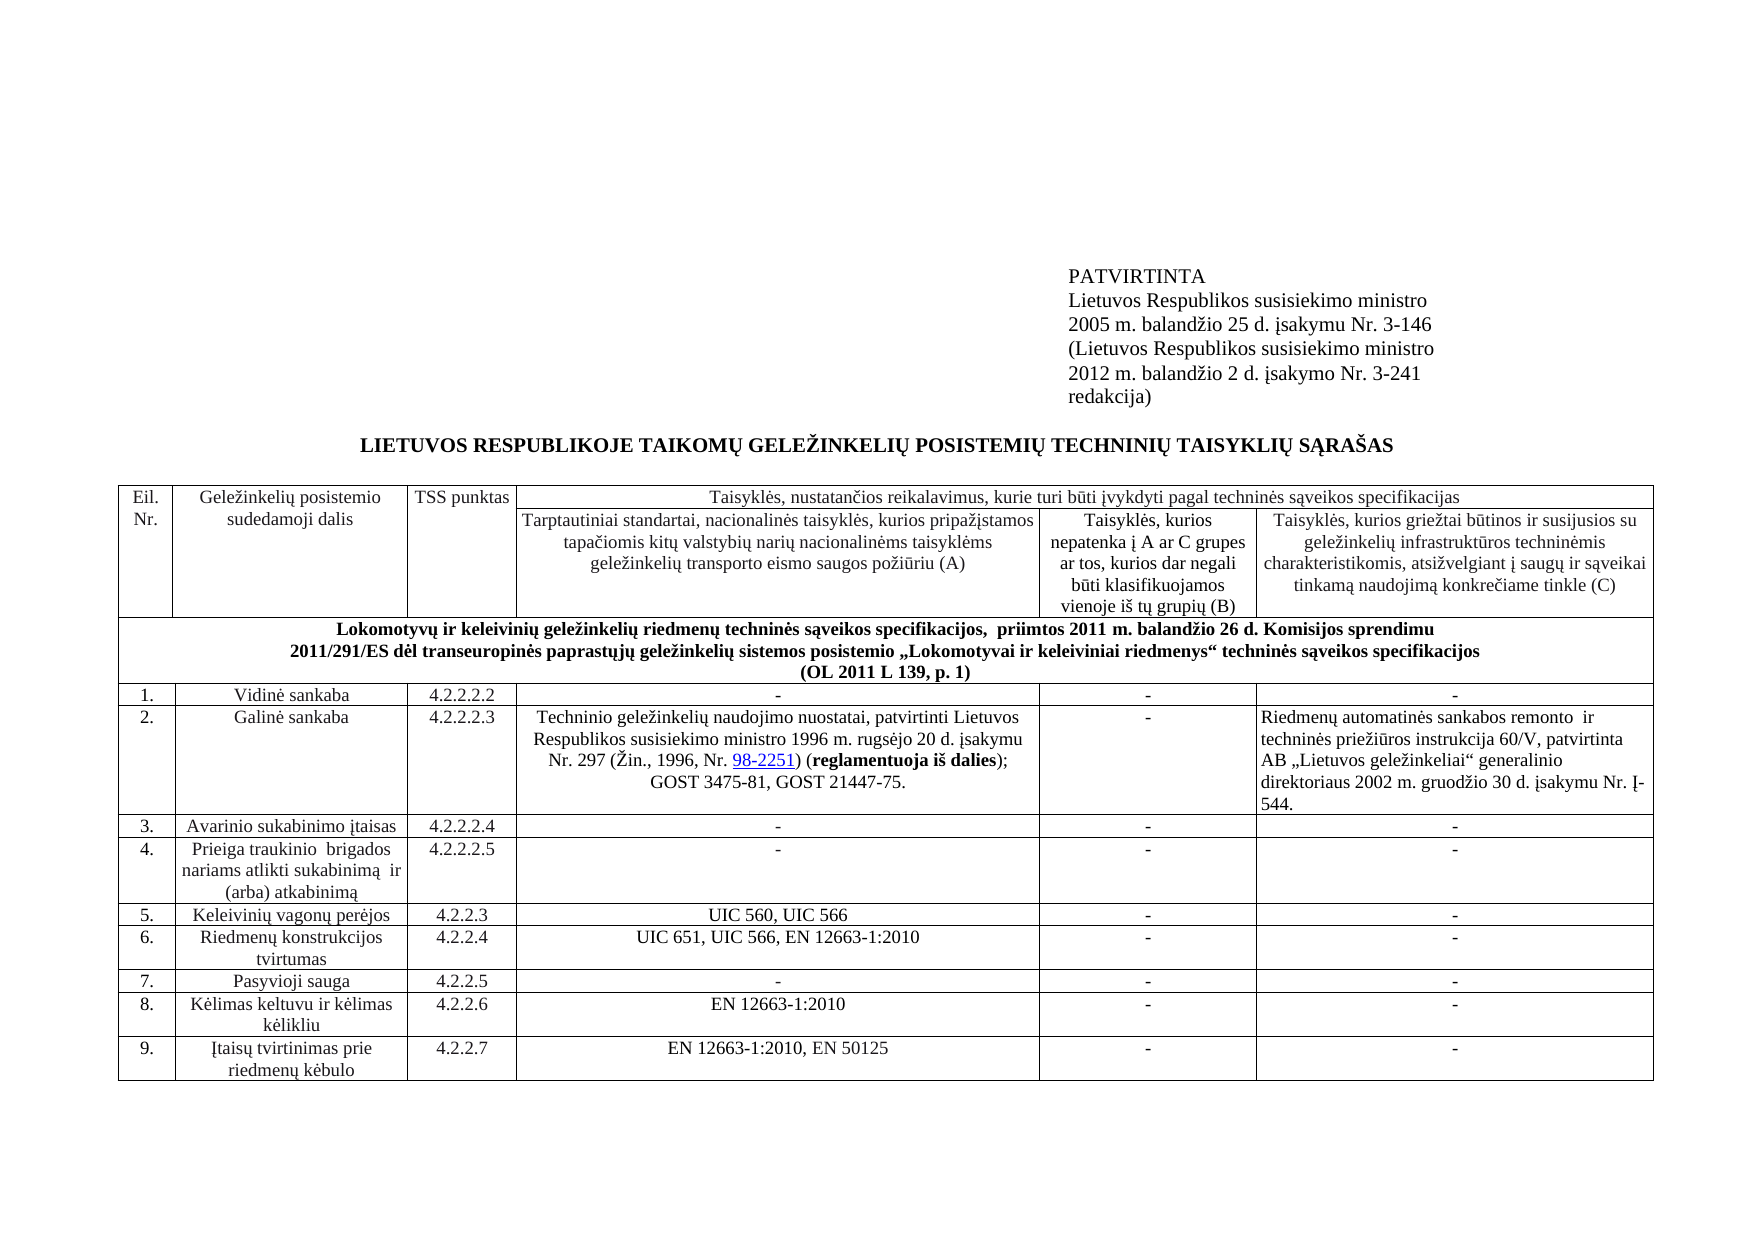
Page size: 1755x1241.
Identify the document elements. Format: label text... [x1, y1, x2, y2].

table_cell - [517, 970, 1039, 992]
table_cell 4.2.2.6 [408, 993, 516, 1036]
table_cell Riedmenų konstrukcijos tvirtumas [176, 926, 407, 969]
table_cell [119, 618, 173, 683]
table_cell Įtaisų tvirtinimas prie riedmenų kėbulo [176, 1037, 407, 1080]
table_cell Taisyklės, kurios nepatenka į A ar C grupes ar tos, kurios dar negali būti klasifikuojamos vienoje iš tų grupių (B) [1040, 509, 1256, 617]
table_cell 4. [119, 838, 175, 902]
table_cell 4.2.2.2.4 [408, 815, 516, 837]
table_cell - [1257, 1037, 1653, 1080]
table_cell - [1040, 815, 1256, 837]
table_cell [1598, 618, 1653, 683]
text (Lietuvos Respublikos susisiekimo ministro [1068, 336, 1636, 360]
table_cell - [1040, 993, 1256, 1036]
table_cell - [1040, 838, 1256, 902]
table_cell - [1257, 838, 1653, 902]
table_cell 4.2.2.3 [408, 904, 516, 925]
table_cell Riedmenų automatinės sankabos remonto ir techninės priežiūros instrukcija 60/V, patvirtinta AB „Lietuvos geležinkeliai“ generalinio direktoriaus 2002 m. gruodžio 30 d. įsakymu Nr. Į-544. [1257, 706, 1653, 814]
table_cell Keleivinių vagonų perėjos [176, 904, 407, 925]
table_cell Galinė sankaba [176, 706, 407, 814]
table_cell 3. [119, 815, 175, 837]
table_cell Prieiga traukinio brigados nariams atlikti sukabinimą ir (arba) atkabinimą [176, 838, 407, 902]
table_cell Kėlimas keltuvu ir kėlimas kėlikliu [176, 993, 407, 1036]
table_cell 6. [119, 926, 175, 969]
table_cell 5. [119, 904, 175, 925]
table_cell UIC 560, UIC 566 [517, 904, 1039, 925]
table_cell 9. [119, 1037, 175, 1080]
table_cell - [1257, 684, 1653, 705]
table_cell - [517, 838, 1039, 902]
table_cell 4.2.2.5 [408, 970, 516, 992]
table_cell 7. [119, 970, 175, 992]
table_cell 1. [119, 684, 175, 705]
table_cell - [517, 815, 1039, 837]
table_cell - [1040, 684, 1256, 705]
table_cell - [1040, 904, 1256, 925]
table_cell Lokomotyvų ir keleivinių geležinkelių riedmenų techninės sąveikos specifikacijos, priimtos 2011 m. balandžio 26 d. Komisijos sprendimu 2011/291/ES dėl transeuropinės paprastųjų geležinkelių sistemos posistemio „Lokomotyvai ir keleiviniai riedmenys“ techninės sąveikos specifikacijos (OL 2011 L 139, p. 1) [285, 618, 1485, 683]
table_header TSS punktas [408, 486, 516, 617]
table_cell - [1257, 815, 1653, 837]
table_cell 4.2.2.2.3 [408, 706, 516, 814]
table_cell - [1257, 970, 1653, 992]
table_cell - [1257, 993, 1653, 1036]
table_cell EN 12663-1:2010, EN 50125 [517, 1037, 1039, 1080]
table_cell - [1040, 706, 1256, 814]
table_cell - [517, 684, 1039, 705]
text Patvirtinta [1068, 264, 1636, 288]
text redakcija) [1068, 384, 1636, 408]
table_cell [1485, 618, 1535, 683]
table_cell UIC 651, UIC 566, EN 12663-1:2010 [517, 926, 1039, 969]
table_header Geležinkelių posistemio sudedamoji dalis [173, 486, 407, 617]
table_cell 8. [119, 993, 175, 1036]
text 2012 m. balandžio 2 d. įsakymo Nr. 3-241 [1068, 360, 1636, 384]
table_cell - [1257, 904, 1653, 925]
table_cell 4.2.2.2.2 [408, 684, 516, 705]
table_cell Pasyvioji sauga [176, 970, 407, 992]
table_cell Vidinė sankaba [176, 684, 407, 705]
table_cell - [1257, 926, 1653, 969]
text LIETUVOS RESPUBLIKOJE TAIKOMŲ GELEŽINKELIŲ POSISTEMIŲ TECHNINIŲ TAISYKLIŲ SĄRAŠAS [118, 433, 1636, 457]
table_cell 2. [119, 706, 175, 814]
table_cell [235, 618, 285, 683]
table_cell 4.2.2.4 [408, 926, 516, 969]
table_cell Taisyklės, kurios griežtai būtinos ir susijusios su geležinkelių infrastruktūros techninėmis charakteristikomis, atsižvelgiant į saugų ir sąveikai tinkamą naudojimą konkrečiame tinkle (C) [1257, 509, 1653, 617]
table_header Taisyklės, nustatančios reikalavimus, kurie turi būti įvykdyti pagal techninės sąveikos specifikacijas [517, 486, 1653, 508]
table_cell - [1040, 1037, 1256, 1080]
table_cell 4.2.2.2.5 [408, 838, 516, 902]
table_cell - [1040, 970, 1256, 992]
text 2005 m. balandžio 25 d. įsakymu Nr. 3-146 [1068, 312, 1636, 336]
table_cell Tarptautiniai standartai, nacionalinės taisyklės, kurios pripažįstamos tapačiomis kitų valstybių narių nacionalinėms taisyklėms geležinkelių transporto eismo saugos požiūriu (A) [517, 509, 1039, 617]
table_header Eil. Nr. [119, 486, 172, 617]
table_cell [173, 618, 235, 683]
table_cell - [1040, 926, 1256, 969]
text Lietuvos Respublikos susisiekimo ministro [1068, 288, 1636, 312]
table_cell Avarinio sukabinimo įtaisas [176, 815, 407, 837]
table_cell [1535, 618, 1598, 683]
table_cell EN 12663-1:2010 [517, 993, 1039, 1036]
table_cell 4.2.2.7 [408, 1037, 516, 1080]
table_cell Techninio geležinkelių naudojimo nuostatai, patvirtinti Lietuvos Respublikos susisiekimo ministro 1996 m. rugsėjo 20 d. įsakymu Nr. 297 (Žin., 1996, Nr. 98-2251) (reglamentuoja iš dalies); GOST 3475-81, GOST 21447-75. [517, 706, 1039, 814]
